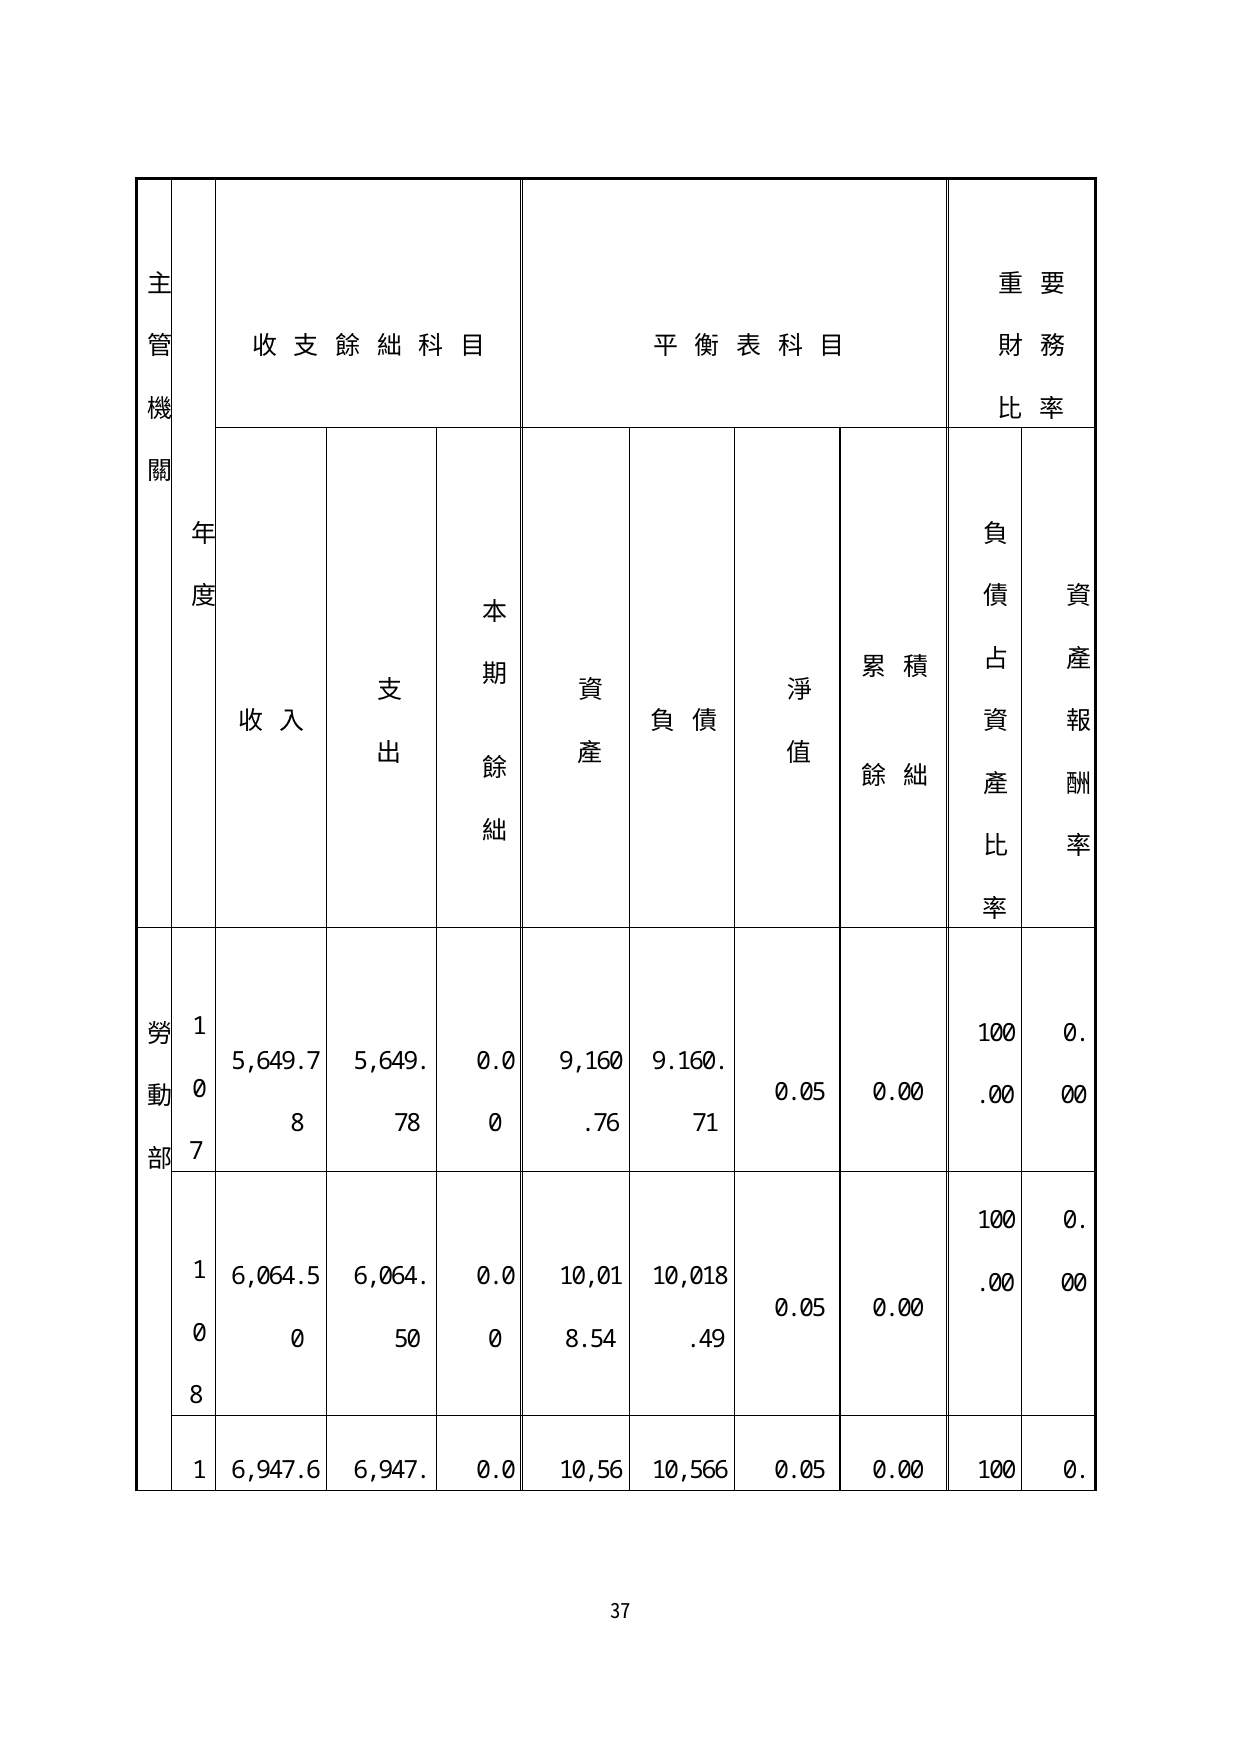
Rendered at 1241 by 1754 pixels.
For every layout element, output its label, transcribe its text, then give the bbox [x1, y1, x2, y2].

table_cell 0.0 [437, 1416, 520, 1490]
table_cell 淨值 [735, 428, 839, 927]
table_cell 10,56 [523, 1416, 629, 1490]
table_cell 107 [172, 928, 215, 1171]
table_cell 100.00 [949, 1172, 1021, 1415]
table_cell 0.00 [841, 1416, 946, 1490]
table_cell 0.05 [735, 1172, 839, 1415]
table_cell 100 [949, 1416, 1021, 1490]
table_header 年度 [172, 180, 215, 927]
table_cell 5,649.78 [216, 928, 326, 1171]
table_header 收支餘絀科目 [216, 180, 520, 427]
table_cell 0.00 [1022, 928, 1094, 1171]
table_cell 5,649.78 [327, 928, 436, 1171]
table_header 平衡表科目 [523, 180, 946, 427]
table_cell 負債占資產比率 [949, 428, 1021, 927]
table_cell 100.00 [949, 928, 1021, 1171]
table_cell 108 [172, 1172, 215, 1415]
table_cell 0.00 [841, 1172, 946, 1415]
table_cell 負債 [630, 428, 734, 927]
table_cell 9,160.76 [523, 928, 629, 1171]
table_cell 0. [1022, 1416, 1094, 1490]
table_cell 6,947.6 [216, 1416, 326, 1490]
table_header 重要財務比率 [949, 180, 1094, 427]
table_cell 0.05 [735, 928, 839, 1171]
table_cell 資產報酬率 [1022, 428, 1094, 927]
table_cell 勞動部 [138, 928, 171, 1490]
table_cell 0.05 [735, 1416, 839, 1490]
table_cell 1 [172, 1416, 215, 1490]
table_cell 10,018.54 [523, 1172, 629, 1415]
table_cell 0.00 [437, 928, 520, 1171]
table_cell 0.00 [437, 1172, 520, 1415]
table_cell 10,566 [630, 1416, 734, 1490]
table_cell 6,064.50 [216, 1172, 326, 1415]
table_cell 本期 餘絀 [437, 428, 520, 927]
table_cell 支出 [327, 428, 436, 927]
table_header 主管機關 [138, 180, 171, 927]
table_cell 收入 [216, 428, 326, 927]
table_cell 0.00 [1022, 1172, 1094, 1415]
table_cell 10,018.49 [630, 1172, 734, 1415]
table_cell 6,064.50 [327, 1172, 436, 1415]
table_cell 0.00 [841, 928, 946, 1171]
table_cell 資產 [523, 428, 629, 927]
table_cell 累積 餘絀 [841, 428, 946, 927]
table_cell 9.160.71 [630, 928, 734, 1171]
table_cell 6,947. [327, 1416, 436, 1490]
